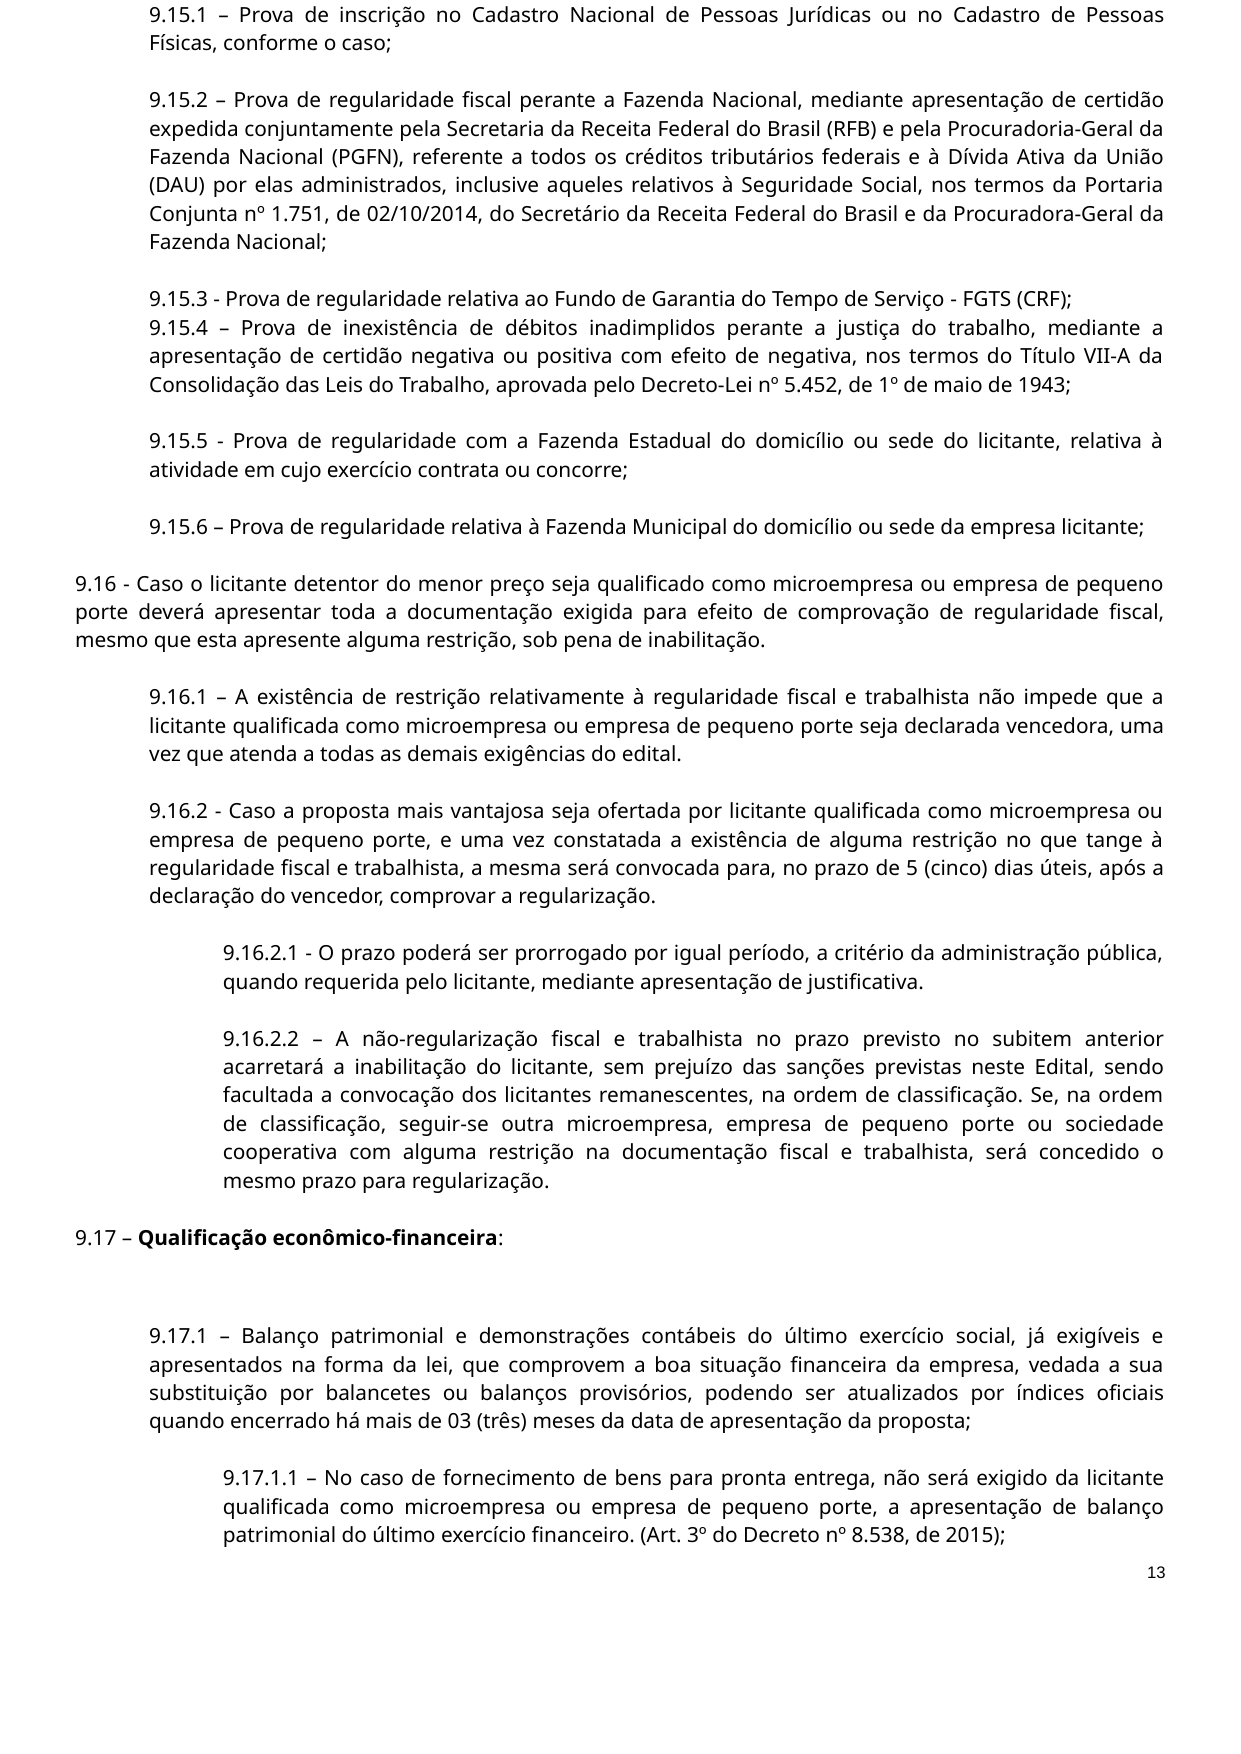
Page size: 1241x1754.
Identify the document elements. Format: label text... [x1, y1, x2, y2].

text 9.15.2 – Prova de regularidade fiscal perante a Fazenda Nacional, mediante apresentação de certidão expedida conjuntamente pela Secretaria da Receita Federal do Brasil (RFB) e pela Procuradoria-Geral da Fazenda Nacional (PGFN), referente a todos os créditos tributários federais e à Dívida Ativa da União (DAU) por elas administrados, inclusive aqueles relativos à Seguridade Social, nos termos da Portaria Conjunta nº 1.751, de 02/10/2014, do Secretário da Receita Federal do Brasil e da Procuradora-Geral da Fazenda Nacional; [149, 85, 1165, 256]
text 9.15.4 – Prova de inexistência de débitos inadimplidos perante a justiça do trabalho, mediante a apresentação de certidão negativa ou positiva com efeito de negativa, nos termos do Título VII-A da Consolidação das Leis do Trabalho, aprovada pelo Decreto-Lei nº 5.452, de 1º de maio de 1943; [149, 313, 1165, 398]
text 9.15.1 – Prova de inscrição no Cadastro Nacional de Pessoas Jurídicas ou no Cadastro de Pessoas Físicas, conforme o caso; [149, 0, 1165, 57]
text 9.17.1.1 – No caso de fornecimento de bens para pronta entrega, não será exigido da licitante qualificada como microempresa ou empresa de pequeno porte, a apresentação de balanço patrimonial do último exercício financeiro. (Art. 3º do Decreto nº 8.538, de 2015); [223, 1463, 1165, 1549]
text 9.15.3 - Prova de regularidade relativa ao Fundo de Garantia do Tempo de Serviço - FGTS (CRF); [149, 284, 1165, 313]
text 9.16 - Caso o licitante detentor do menor preço seja qualificado como microempresa ou empresa de pequeno porte deverá apresentar toda a documentação exigida para efeito de comprovação de regularidade fiscal, mesmo que esta apresente alguma restrição, sob pena de inabilitação. [75, 569, 1165, 654]
text 9.16.2.1 - O prazo poderá ser prorrogado por igual período, a critério da administração pública, quando requerida pelo licitante, mediante apresentação de justificativa. [223, 938, 1165, 995]
text 9.17.1 – Balanço patrimonial e demonstrações contábeis do último exercício social, já exigíveis e apresentados na forma da lei, que comprovem a boa situação financeira da empresa, vedada a sua substituição por balancetes ou balanços provisórios, podendo ser atualizados por índices oficiais quando encerrado há mais de 03 (três) meses da data de apresentação da proposta; [149, 1321, 1165, 1435]
text 9.16.1 – A existência de restrição relativamente à regularidade fiscal e trabalhista não impede que a licitante qualificada como microempresa ou empresa de pequeno porte seja declarada vencedora, uma vez que atenda a todas as demais exigências do edital. [149, 682, 1165, 768]
text 9.15.6 – Prova de regularidade relativa à Fazenda Municipal do domicílio ou sede da empresa licitante; [149, 512, 1165, 540]
text 9.15.5 - Prova de regularidade com a Fazenda Estadual do domicílio ou sede do licitante, relativa à atividade em cujo exercício contrata ou concorre; [149, 427, 1165, 483]
text 9.16.2 - Caso a proposta mais vantajosa seja ofertada por licitante qualificada como microempresa ou empresa de pequeno porte, e uma vez constatada a existência de alguma restrição no que tange à regularidade fiscal e trabalhista, a mesma será convocada para, no prazo de 5 (cinco) dias úteis, após a declaração do vencedor, comprovar a regularização. [149, 796, 1165, 910]
text 9.17 – Qualificação econômico-financeira: [75, 1223, 1165, 1251]
text 9.16.2.2 – A não-regularização fiscal e trabalhista no prazo previsto no subitem anterior acarretará a inabilitação do licitante, sem prejuízo das sanções previstas neste Edital, sendo facultada a convocação dos licitantes remanescentes, na ordem de classificação. Se, na ordem de classificação, seguir-se outra microempresa, empresa de pequeno porte ou sociedade cooperativa com alguma restrição na documentação fiscal e trabalhista, será concedido o mesmo prazo para regularização. [223, 1024, 1165, 1194]
